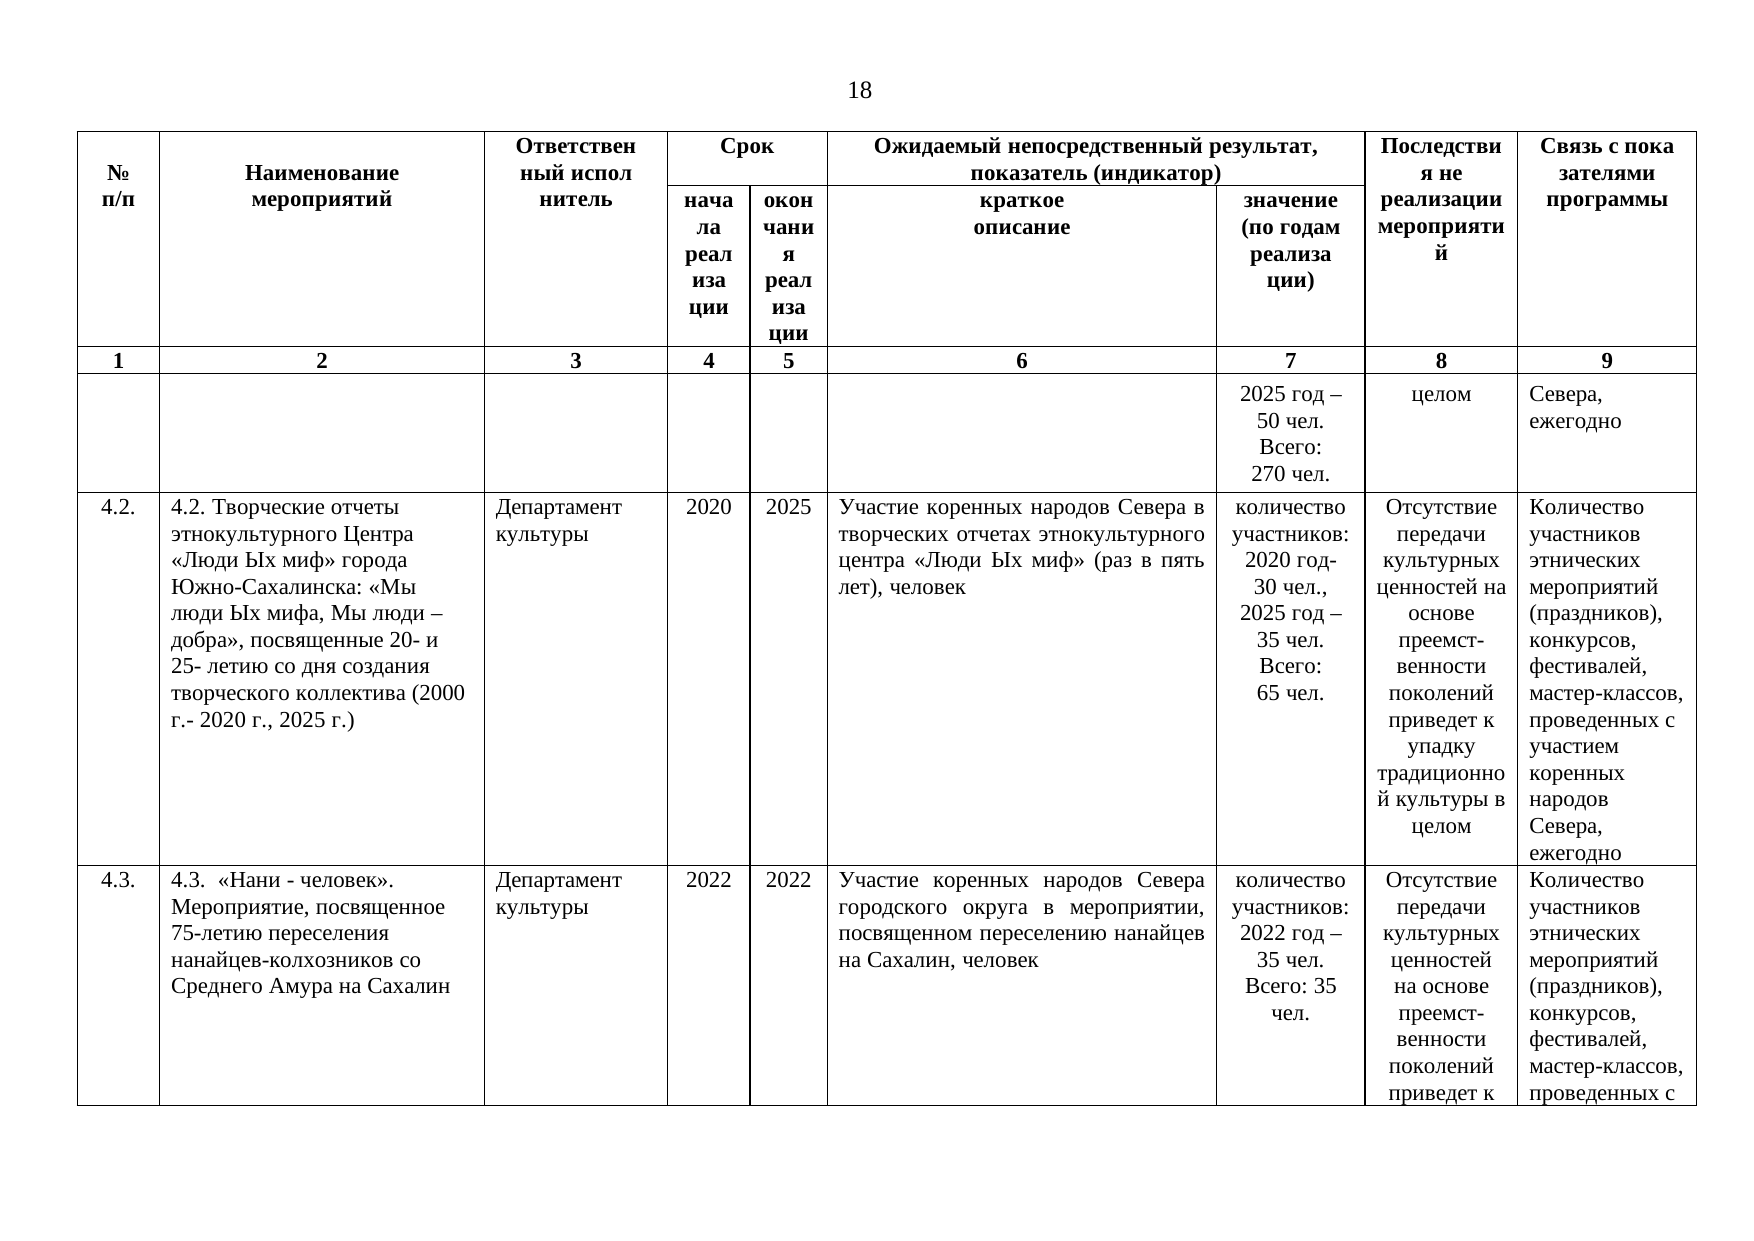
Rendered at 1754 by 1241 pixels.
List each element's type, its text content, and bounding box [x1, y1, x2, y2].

table_cell Департамент культуры [485, 866, 667, 1105]
table_header № п/п [78, 132, 159, 346]
table_cell целом [1366, 374, 1517, 492]
table_cell 2 [160, 347, 484, 373]
table_cell 2025 [751, 493, 827, 865]
table_cell [828, 374, 1216, 492]
table_cell 4.3. «Нани - человек». Мероприятие, посвященное 75-летию переселения нанайцев-колхозников со Среднего Амура на Сахалин [160, 866, 484, 1105]
table_header Наименование мероприятий [160, 132, 484, 346]
table_cell окончания реализа ции [751, 186, 827, 346]
table_cell 4.2. [78, 493, 159, 865]
table_cell количество участников: 2022 год – 35 чел. Всего: 35 чел. [1217, 866, 1364, 1105]
table_cell значение (по годам реализа ции) [1217, 186, 1364, 346]
table_cell Отсутствие передачи культурных ценностей на основе преемст- венности поколений приведет к упадку традиционной культуры в целом [1366, 493, 1517, 865]
table_cell 4 [668, 347, 749, 373]
table_cell начала реализа ции [668, 186, 749, 346]
table_cell 2022 [668, 866, 749, 1105]
table_cell Севера, ежегодно [1518, 374, 1696, 492]
table_cell Департамент культуры [485, 493, 667, 865]
table_cell 4.2. Творческие отчеты этнокультурного Центра «Люди Ых миф» города Южно-Сахалинска: «Мы люди Ых мифа, Мы люди – добра», посвященные 20- и 25- летию со дня создания творческого коллектива (2000 г.- 2020 г., 2025 г.) [160, 493, 484, 865]
table_cell 3 [485, 347, 667, 373]
table_cell Количество участников этнических мероприятий (праздников), конкурсов, фестивалей, мастер-классов, проведенных с участием коренных народов Севера, ежегодно [1518, 493, 1696, 865]
table_cell 2020 [668, 493, 749, 865]
table_cell 2022 [751, 866, 827, 1105]
table_cell 1 [78, 347, 159, 373]
table_header Срок [668, 132, 827, 185]
table_cell [668, 374, 749, 492]
table_cell [485, 374, 667, 492]
table_header Ответствен ный испол нитель [485, 132, 667, 346]
table_cell 8 [1366, 347, 1517, 373]
table_cell [160, 374, 484, 492]
table_cell 7 [1217, 347, 1364, 373]
table_cell Отсутствие передачи культурных ценностей на основе преемст- венности поколений приведет к [1366, 866, 1517, 1105]
table_cell Участие коренных народов Севера городского округа в мероприятии, посвященном переселению нанайцев на Сахалин, человек [828, 866, 1216, 1105]
table_cell 4.3. [78, 866, 159, 1105]
table_cell 2025 год – 50 чел. Всего: 270 чел. [1217, 374, 1364, 492]
table_cell [751, 374, 827, 492]
table_cell Количество участников этнических мероприятий (праздников), конкурсов, фестивалей, мастер-классов, проведенных с [1518, 866, 1696, 1105]
table_cell [78, 374, 159, 492]
table_cell количество участников: 2020 год- 30 чел., 2025 год – 35 чел. Всего: 65 чел. [1217, 493, 1364, 865]
table_header Ожидаемый непосредственный результат, показатель (индикатор) [828, 132, 1364, 185]
table_cell 6 [828, 347, 1216, 373]
table_cell 9 [1518, 347, 1696, 373]
table_cell 5 [751, 347, 827, 373]
table_cell Участие коренных народов Севера в творческих отчетах этнокультурного центра «Люди Ых миф» (раз в пять лет), человек [828, 493, 1216, 865]
table_cell краткое описание [828, 186, 1216, 346]
table_header Последствия не реализации мероприятий [1366, 132, 1517, 346]
table_header Связь с пока зателями программы [1518, 132, 1696, 346]
